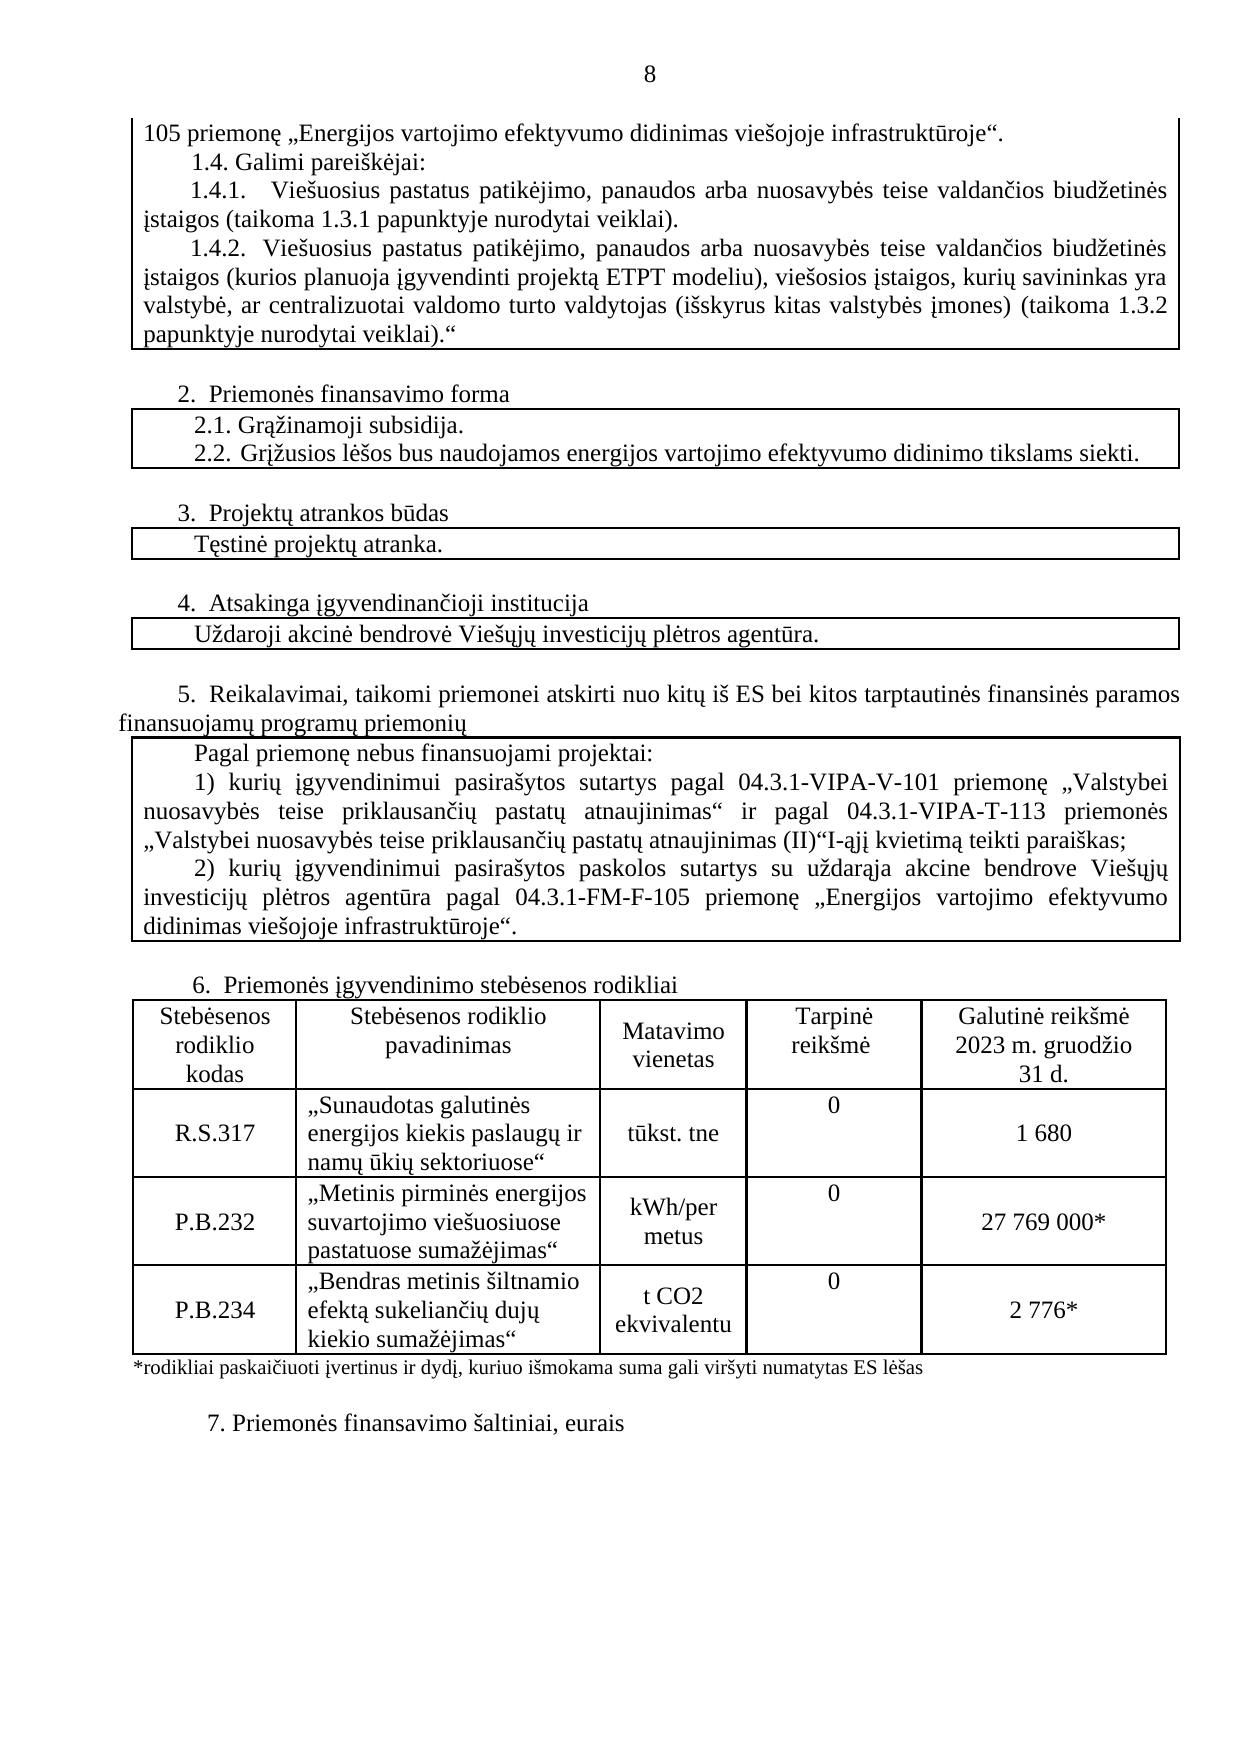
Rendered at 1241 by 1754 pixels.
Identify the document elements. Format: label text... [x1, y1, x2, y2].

table_header Tarpinė reikšmė [748, 1001, 920, 1088]
text 2. Priemonės finansavimo forma [118, 379, 1181, 408]
table_cell 0 [748, 1090, 920, 1176]
table_cell P.B.232 [134, 1178, 295, 1264]
table_cell 2 776* [923, 1266, 1165, 1353]
table_cell kWh/per metus [601, 1178, 745, 1264]
table_header 2.1. Grąžinamoji subsidija. [133, 410, 1178, 438]
table_header Uždaroji akcinė bendrovė Viešųjų investicijų plėtros agentūra. [133, 619, 1178, 648]
table_cell „Bendras metinis šiltnamio efektą sukeliančių dujų kiekio sumažėjimas“ [297, 1266, 599, 1353]
table_cell „Metinis pirminės energijos suvartojimo viešuosiuose pastatuose sumažėjimas“ [297, 1178, 599, 1264]
table_cell 1 680 [923, 1090, 1165, 1176]
table_header Galutinė reikšmė 2023 m. gruodžio 31 d. [923, 1001, 1165, 1088]
table_header Matavimo vienetas [601, 1001, 745, 1088]
table_cell t CO2 ekvivalentu [601, 1266, 745, 1353]
text *rodikliai paskaičiuoti įvertinus ir dydį, kuriuo išmokama suma gali viršyti numatytas ES lėšas [118, 1355, 1181, 1379]
text 6. Priemonės įgyvendinimo stebėsenos rodikliai [118, 971, 1181, 999]
table_cell tūkst. tne [601, 1090, 745, 1176]
table_header Pagal priemonę nebus finansuojami projektai: 1) kurių įgyvendinimui pasirašytos sutartys pagal 04.3.1-VIPA-V-101 priemonę „Valstybei nuosavybės teise priklausančių pastatų atnaujinimas“ ir pagal 04.3.1-VIPA-T-113 priemonės „Valstybei nuosavybės teise priklausančių pastatų atnaujinimas (II)“I-ąjį kvietimą teikti paraiškas; 2) kurių įgyvendinimui pasirašytos paskolos sutartys su uždarąja akcine bendrove Viešųjų investicijų plėtros agentūra pagal 04.3.1-FM-F-105 priemonę „Energijos vartojimo efektyvumo didinimas viešojoje infrastruktūroje“. [133, 739, 1179, 940]
table_header Stebėsenos rodiklio pavadinimas [297, 1001, 599, 1088]
text 4. Atsakinga įgyvendinančioji institucija [118, 588, 1181, 617]
table_cell 27 769 000* [923, 1178, 1165, 1264]
text 3. Projektų atrankos būdas [118, 498, 1181, 527]
table_cell „Sunaudotas galutinės energijos kiekis paslaugų ir namų ūkių sektoriuose“ [297, 1090, 599, 1176]
table_cell 1.4. Galimi pareiškėjai: 1.4.1. Viešuosius pastatus patikėjimo, panaudos arba nuosavybės teise valdančios biudžetinės įstaigos (taikoma 1.3.1 papunktyje nurodytai veiklai). 1.4.2. Viešuosius pastatus patikėjimo, panaudos arba nuosavybės teise valdančios biudžetinės įstaigos (kurios planuoja įgyvendinti projektą ETPT modeliu), viešosios įstaigos, kurių savininkas yra valstybė, ar centralizuotai valdomo turto valdytojas (išskyrus kitas valstybės įmones) (taikoma 1.3.2 papunktyje nurodytai veiklai).“ [133, 147, 1178, 348]
table_cell 2.2. Grįžusios lėšos bus naudojamos energijos vartojimo efektyvumo didinimo tikslams siekti. [133, 439, 1178, 467]
table_header Stebėsenos rodiklio kodas [134, 1001, 295, 1088]
table_cell R.S.317 [134, 1090, 295, 1176]
table_cell 105 priemonę „Energijos vartojimo efektyvumo didinimas viešojoje infrastruktūroje“. [133, 118, 1178, 147]
table_header Tęstinė projektų atranka. [133, 529, 1178, 558]
table_cell 0 [748, 1266, 920, 1353]
table_cell P.B.234 [134, 1266, 295, 1353]
table_cell 0 [748, 1178, 920, 1264]
text 7. Priemonės finansavimo šaltiniai, eurais [118, 1408, 1152, 1436]
text 5. Reikalavimai, taikomi priemonei atskirti nuo kitų iš ES bei kitos tarptautinės finansinės paramos finansuojamų programų priemonių [118, 679, 1181, 736]
